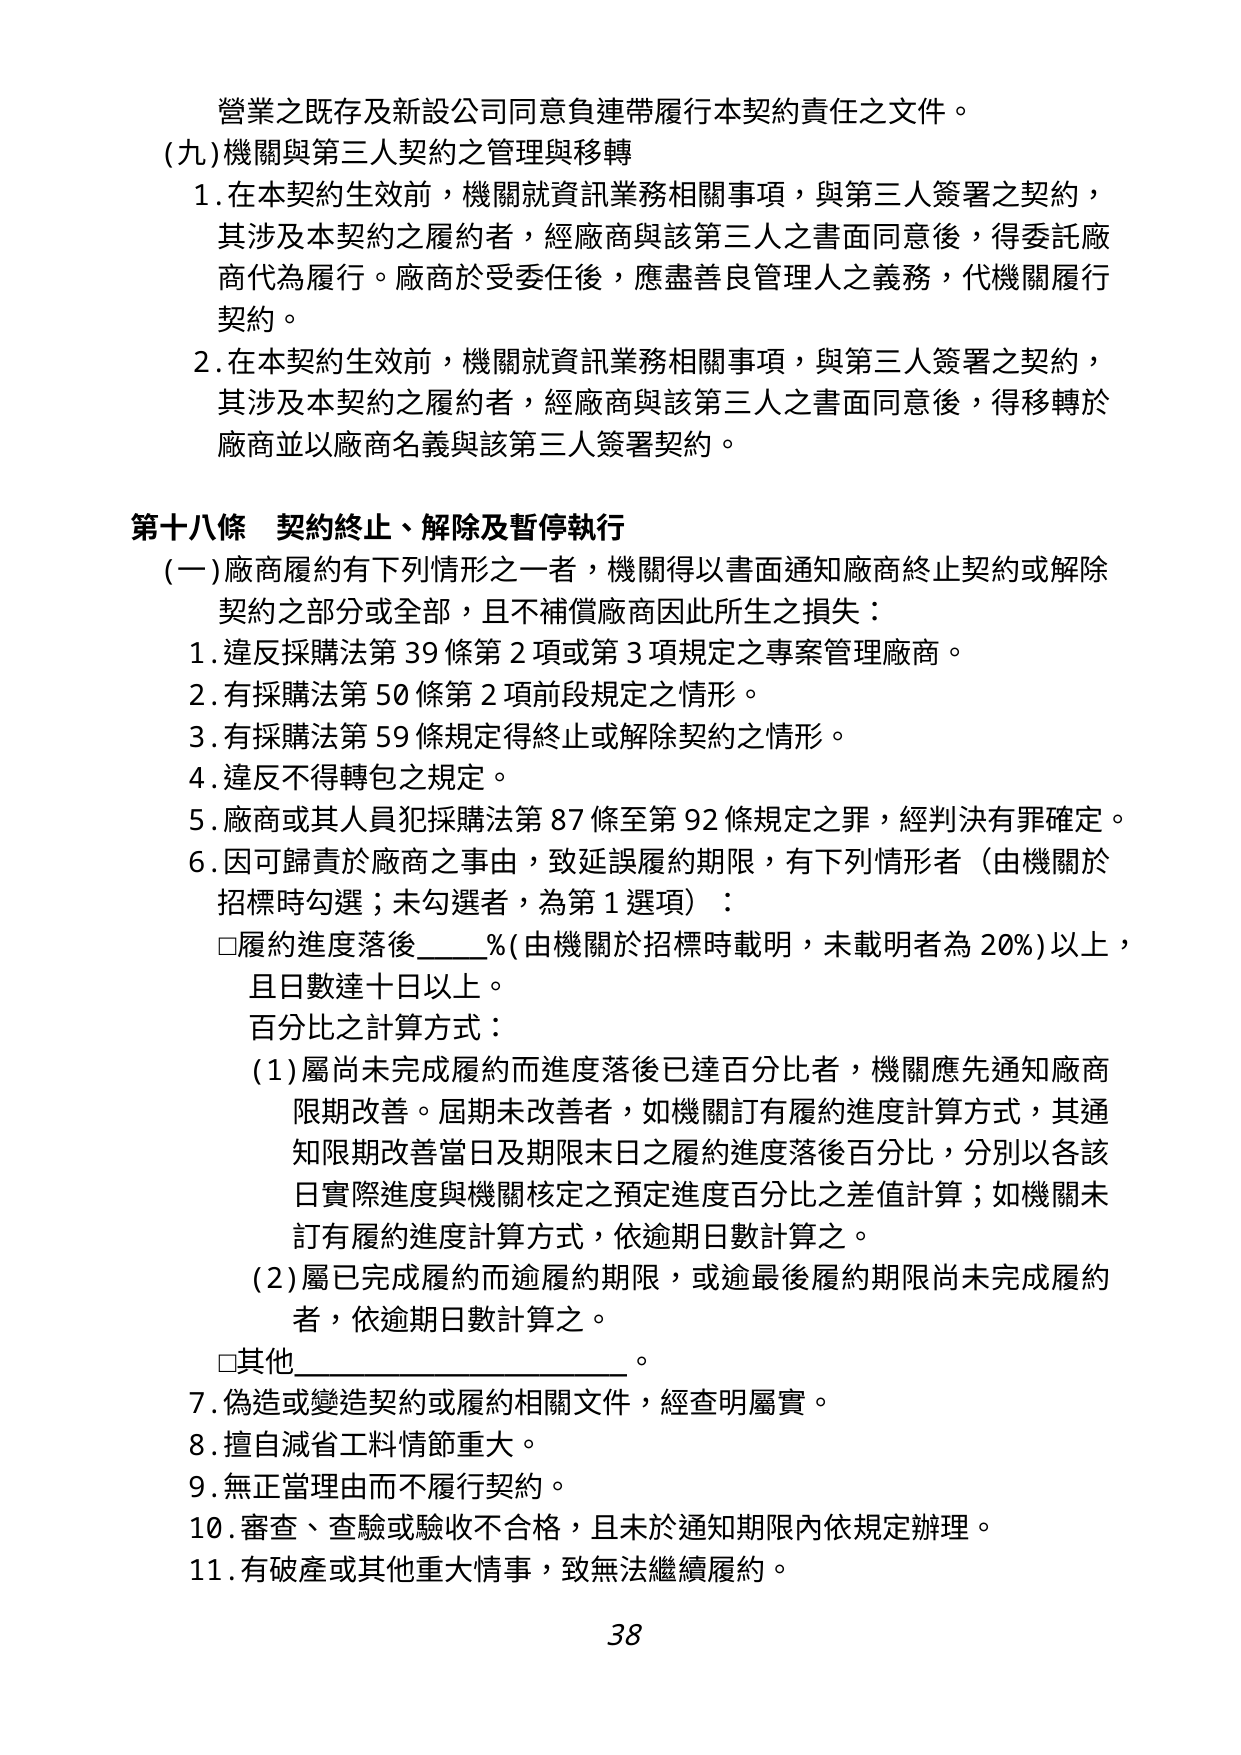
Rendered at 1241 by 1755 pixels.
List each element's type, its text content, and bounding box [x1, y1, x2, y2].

text 2.在本契約生效前，機關就資訊業務相關事項，與第三人簽署之契約，其涉及本契約之履約者，經廠商與該第三人之書面同意後，得移轉於廠商並以廠商名義與該第三人簽署契約。 [192, 339, 1110, 464]
text □履約進度落後____%(由機關於招標時載明，未載明者為20%)以上，且日數達十日以上。 [218, 922, 1110, 1005]
text 1.違反採購法第39條第2項或第3項規定之專案管理廠商。 [188, 630, 1110, 672]
text 第十八條 契約終止、解除及暫停執行 [130, 505, 1110, 547]
text (九)機關與第三人契約之管理與移轉 [159, 130, 1110, 172]
text 1.在本契約生效前，機關就資訊業務相關事項，與第三人簽署之契約，其涉及本契約之履約者，經廠商與該第三人之書面同意後，得委託廠商代為履行。廠商於受委任後，應盡善良管理人之義務，代機關履行契約。 [192, 172, 1110, 339]
text (一)廠商履約有下列情形之一者，機關得以書面通知廠商終止契約或解除契約之部分或全部，且不補償廠商因此所生之損失： [159, 547, 1110, 630]
text 6.因可歸責於廠商之事由，致延誤履約期限，有下列情形者（由機關於招標時勾選；未勾選者，為第1選項）： [188, 839, 1110, 922]
text 5.廠商或其人員犯採購法第87條至第92條規定之罪，經判決有罪確定。 [188, 797, 1110, 839]
text (1)屬尚未完成履約而進度落後已達百分比者，機關應先通知廠商限期改善。屆期未改善者，如機關訂有履約進度計算方式，其通知限期改善當日及期限末日之履約進度落後百分比，分別以各該日實際進度與機關核定之預定進度百分比之差值計算；如機關未訂有履約進度計算方式，依逾期日數計算之。 [248, 1047, 1110, 1255]
text 百分比之計算方式： [248, 1005, 1110, 1047]
text 4.違反不得轉包之規定。 [188, 755, 1110, 797]
text □其他___________________。 [218, 1339, 1110, 1380]
text 8.擅自減省工料情節重大。 [188, 1422, 1110, 1464]
text 7.偽造或變造契約或履約相關文件，經查明屬實。 [188, 1380, 1110, 1422]
text 2.有採購法第50條第2項前段規定之情形。 [188, 672, 1110, 714]
text 3.有採購法第59條規定得終止或解除契約之情形。 [188, 714, 1110, 755]
text 11.有破產或其他重大情事，致無法繼續履約。 [188, 1547, 1110, 1589]
text 營業之既存及新設公司同意負連帶履行本契約責任之文件。 [192, 89, 1110, 130]
text 10.審查、查驗或驗收不合格，且未於通知期限內依規定辦理。 [188, 1505, 1110, 1547]
text (2)屬已完成履約而逾履約期限，或逾最後履約期限尚未完成履約者，依逾期日數計算之。 [248, 1255, 1110, 1339]
text 9.無正當理由而不履行契約。 [188, 1464, 1110, 1505]
